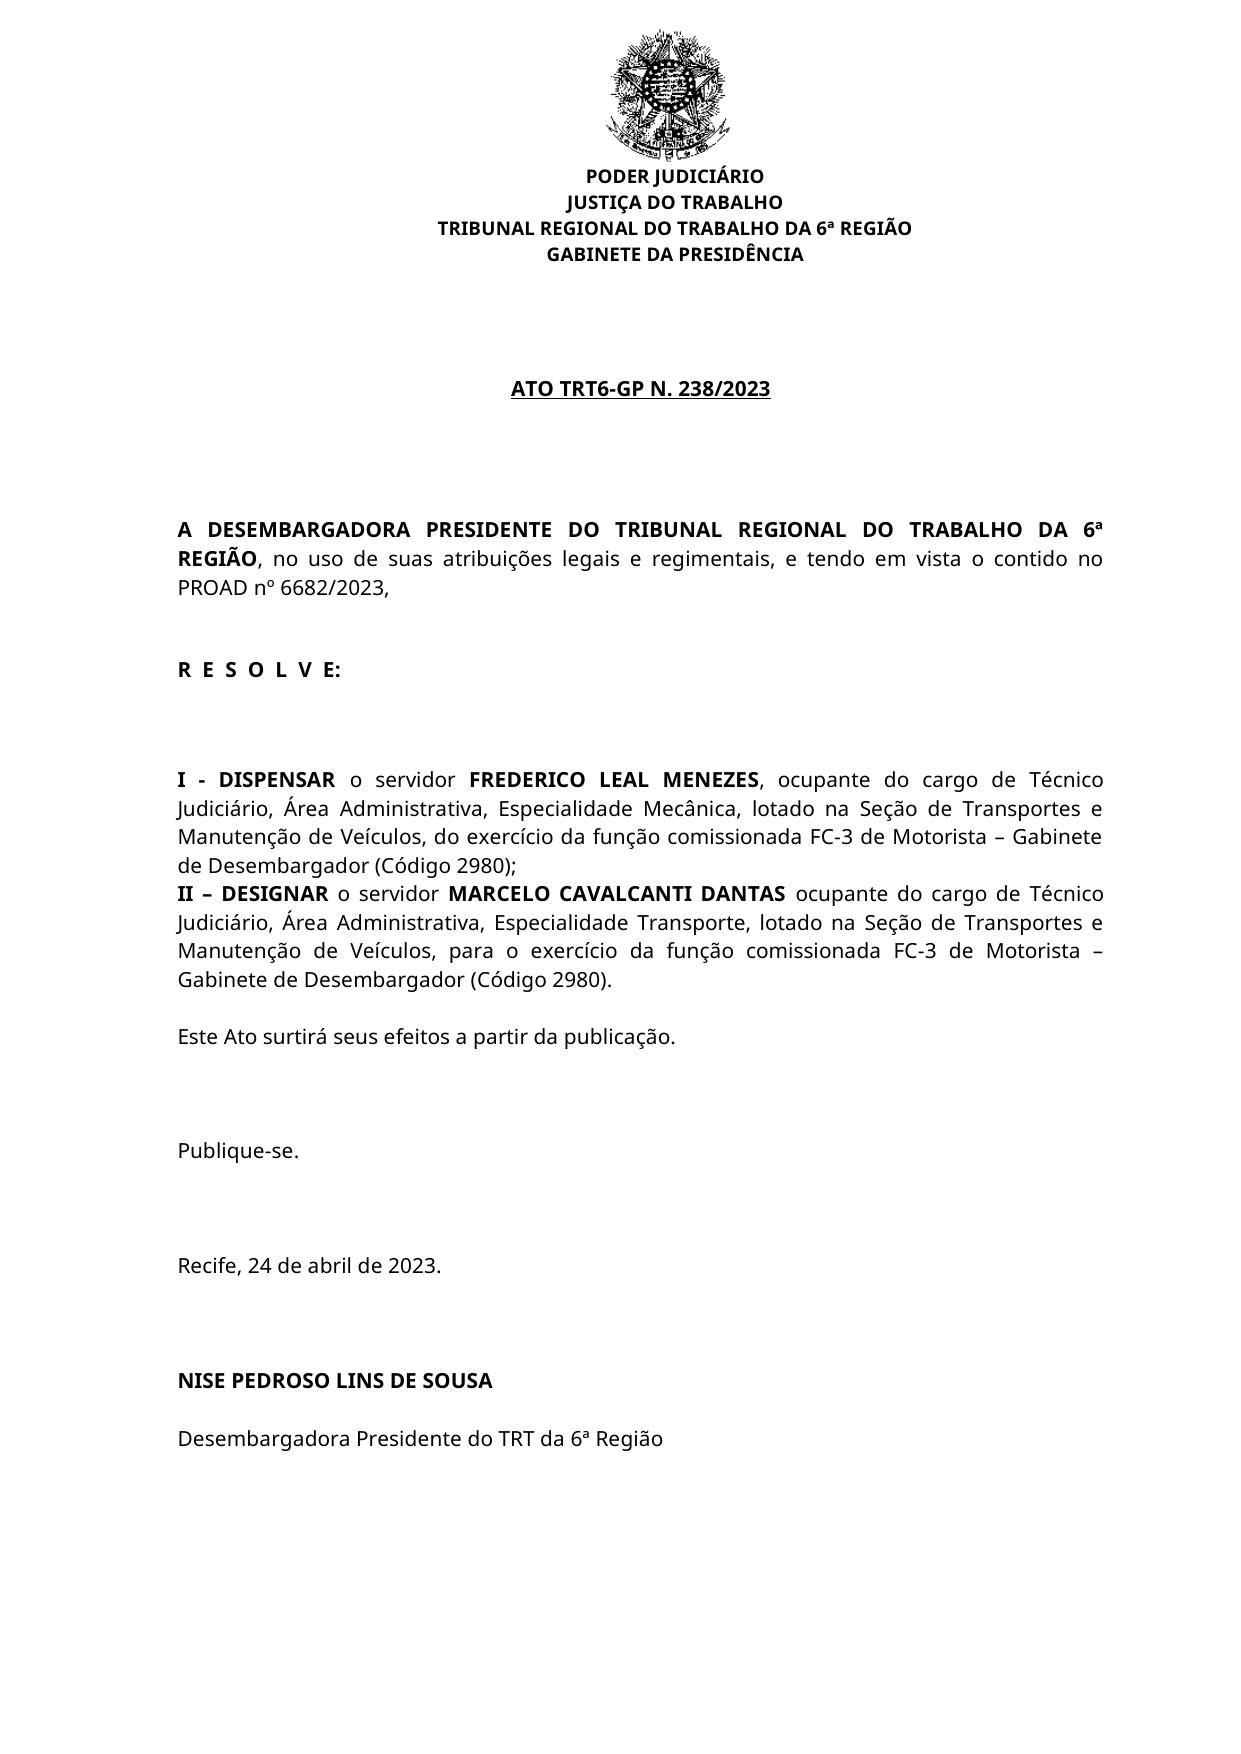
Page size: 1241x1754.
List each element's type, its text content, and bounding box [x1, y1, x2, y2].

text Publique-se. [177, 1136, 1104, 1165]
text Este Ato surtirá seus efeitos a partir da publicação. [177, 1022, 1104, 1050]
text NISE PEDROSO LINS DE SOUSA [177, 1366, 1104, 1394]
text A DESEMBARGADORA PRESIDENTE DO TRIBUNAL REGIONAL DO TRABALHO DA 6ª REGIÃO, no uso de suas atribuições legais e regimentais, e tendo em vista o contido no PROAD nº 6682/2023, [177, 515, 1104, 601]
text TRIBUNAL REGIONAL DO TRABALHO DA 6ª REGIÃO [177, 215, 1173, 241]
text ATO TRT6-GP N. 238/2023 [177, 374, 1104, 402]
text PODER JUDICIÁRIO [177, 163, 1173, 189]
subtitle JUSTIÇA DO TRABALHO [177, 189, 1173, 215]
text II – DESIGNAR o servidor MARCELO CAVALCANTI DANTAS ocupante do cargo de Técnico Judiciário, Área Administrativa, Especialidade Transporte, lotado na Seção de Transportes e Manutenção de Veículos, para o exercício da função comissionada FC-3 de Motorista – Gabinete de Desembargador (Código 2980). [177, 879, 1104, 993]
text I - DISPENSAR o servidor FREDERICO LEAL MENEZES, ocupante do cargo de Técnico Judiciário, Área Administrativa, Especialidade Mecânica, lotado na Seção de Transportes e Manutenção de Veículos, do exercício da função comissionada FC-3 de Motorista – Gabinete de Desembargador (Código 2980); [177, 765, 1104, 879]
text Recife, 24 de abril de 2023. [177, 1251, 1104, 1279]
text Desembargadora Presidente do TRT da 6ª Região [177, 1424, 1104, 1452]
text R E S O L V E: [177, 655, 1104, 684]
text GABINETE DA PRESIDÊNCIA [177, 241, 1173, 267]
